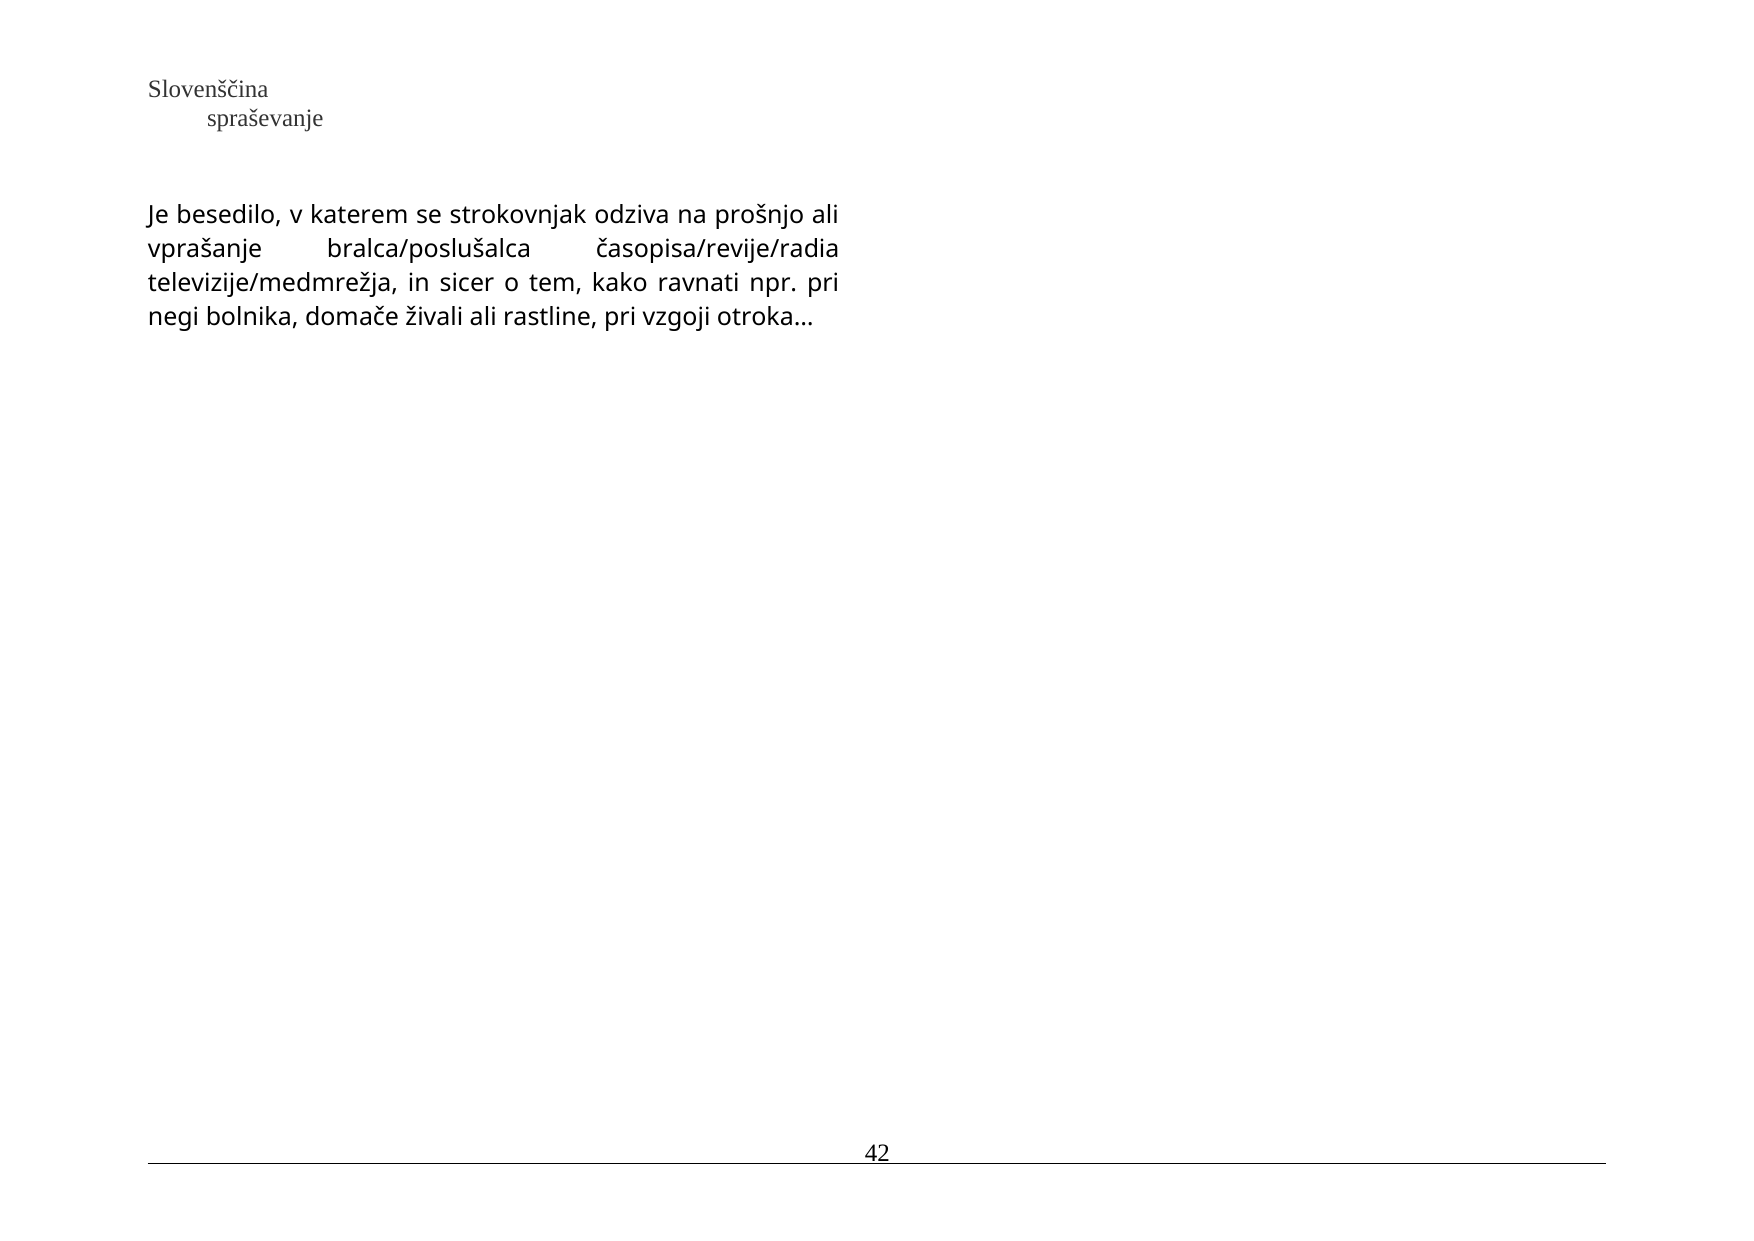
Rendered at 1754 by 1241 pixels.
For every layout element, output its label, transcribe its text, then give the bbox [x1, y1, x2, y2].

text Je besedilo, v katerem se strokovnjak odziva na prošnjo ali vprašanje bralca/poslušalca časopisa/revije/radia televizije/medmrežja, in sicer o tem, kako ravnati npr. pri negi bolnika, domače živali ali rastline, pri vzgoji otroka… [148, 197, 840, 333]
